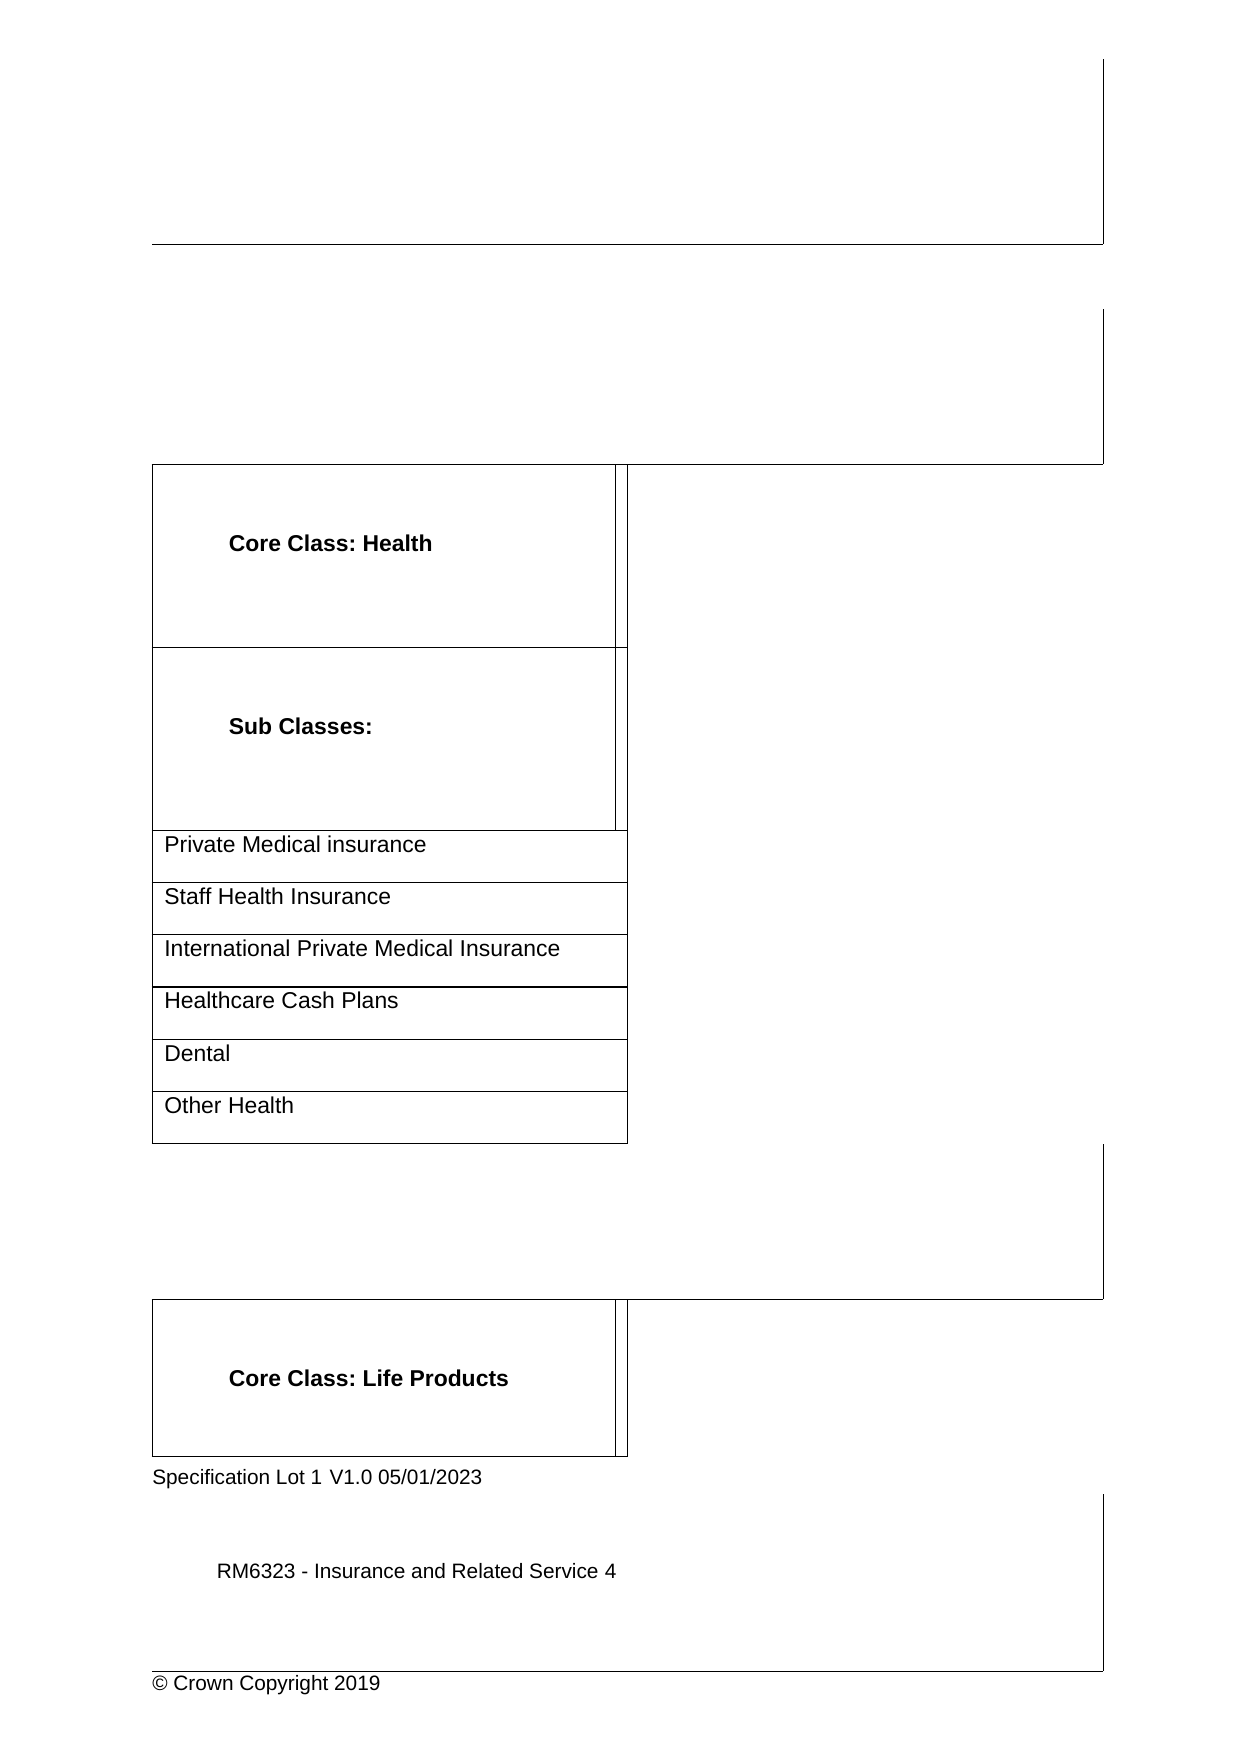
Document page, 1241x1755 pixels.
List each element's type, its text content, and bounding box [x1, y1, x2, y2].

table_cell Dental [153, 1040, 627, 1091]
table_cell Other Health [153, 1092, 627, 1143]
table_cell Sub Classes: [153, 648, 615, 830]
table_header Core Class: Health [153, 465, 615, 647]
table_header Core Class: Life Products [153, 1300, 615, 1456]
table_header [616, 1300, 627, 1456]
table_header [616, 465, 627, 647]
table_cell Staff Health Insurance [153, 883, 627, 934]
table_cell Private Medical insurance [153, 831, 627, 882]
table_cell [616, 648, 627, 830]
table_cell Healthcare Cash Plans [153, 988, 627, 1038]
table_cell International Private Medical Insurance [153, 935, 627, 986]
